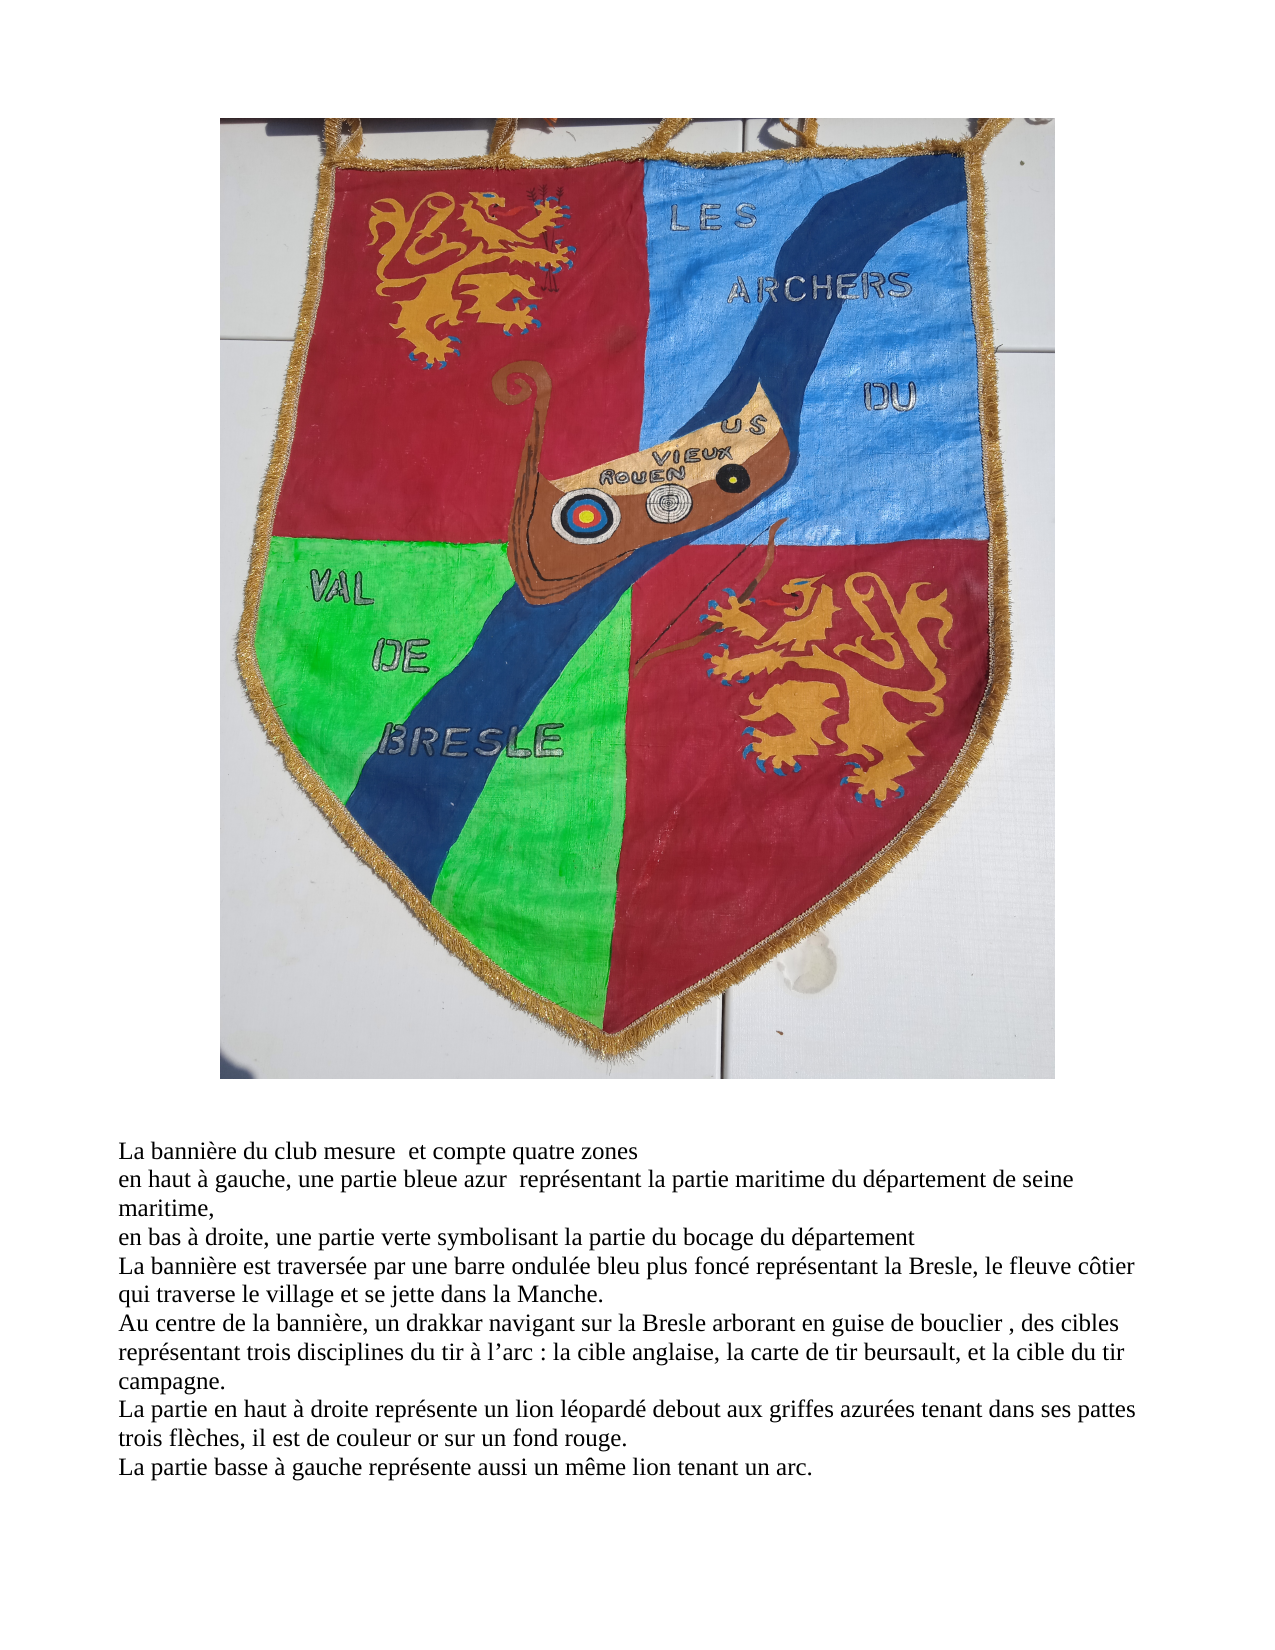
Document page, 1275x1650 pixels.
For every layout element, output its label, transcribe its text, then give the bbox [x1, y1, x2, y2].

picture [220, 118, 1055, 1079]
text en bas à droite, une partie verte symbolisant la partie du bocage du département [118, 1222, 1157, 1251]
text La partie en haut à droite représente un lion léopardé debout aux griffes azurées tenant dans ses pattes trois flèches, il est de couleur or sur un fond rouge. [118, 1394, 1157, 1452]
text Au centre de la bannière, un drakkar navigant sur la Bresle arborant en guise de bouclier , des cibles représentant trois disciplines du tir à l’arc : la cible anglaise, la carte de tir beursault, et la cible du tir campagne. [118, 1308, 1157, 1394]
text La bannière du club mesure et compte quatre zones [118, 1136, 1157, 1164]
text La bannière est traversée par une barre ondulée bleu plus foncé représentant la Bresle, le fleuve côtier qui traverse le village et se jette dans la Manche. [118, 1251, 1157, 1308]
text en haut à gauche, une partie bleue azur représentant la partie maritime du département de seine maritime, [118, 1164, 1157, 1222]
text La partie basse à gauche représente aussi un même lion tenant un arc. [118, 1452, 1157, 1481]
